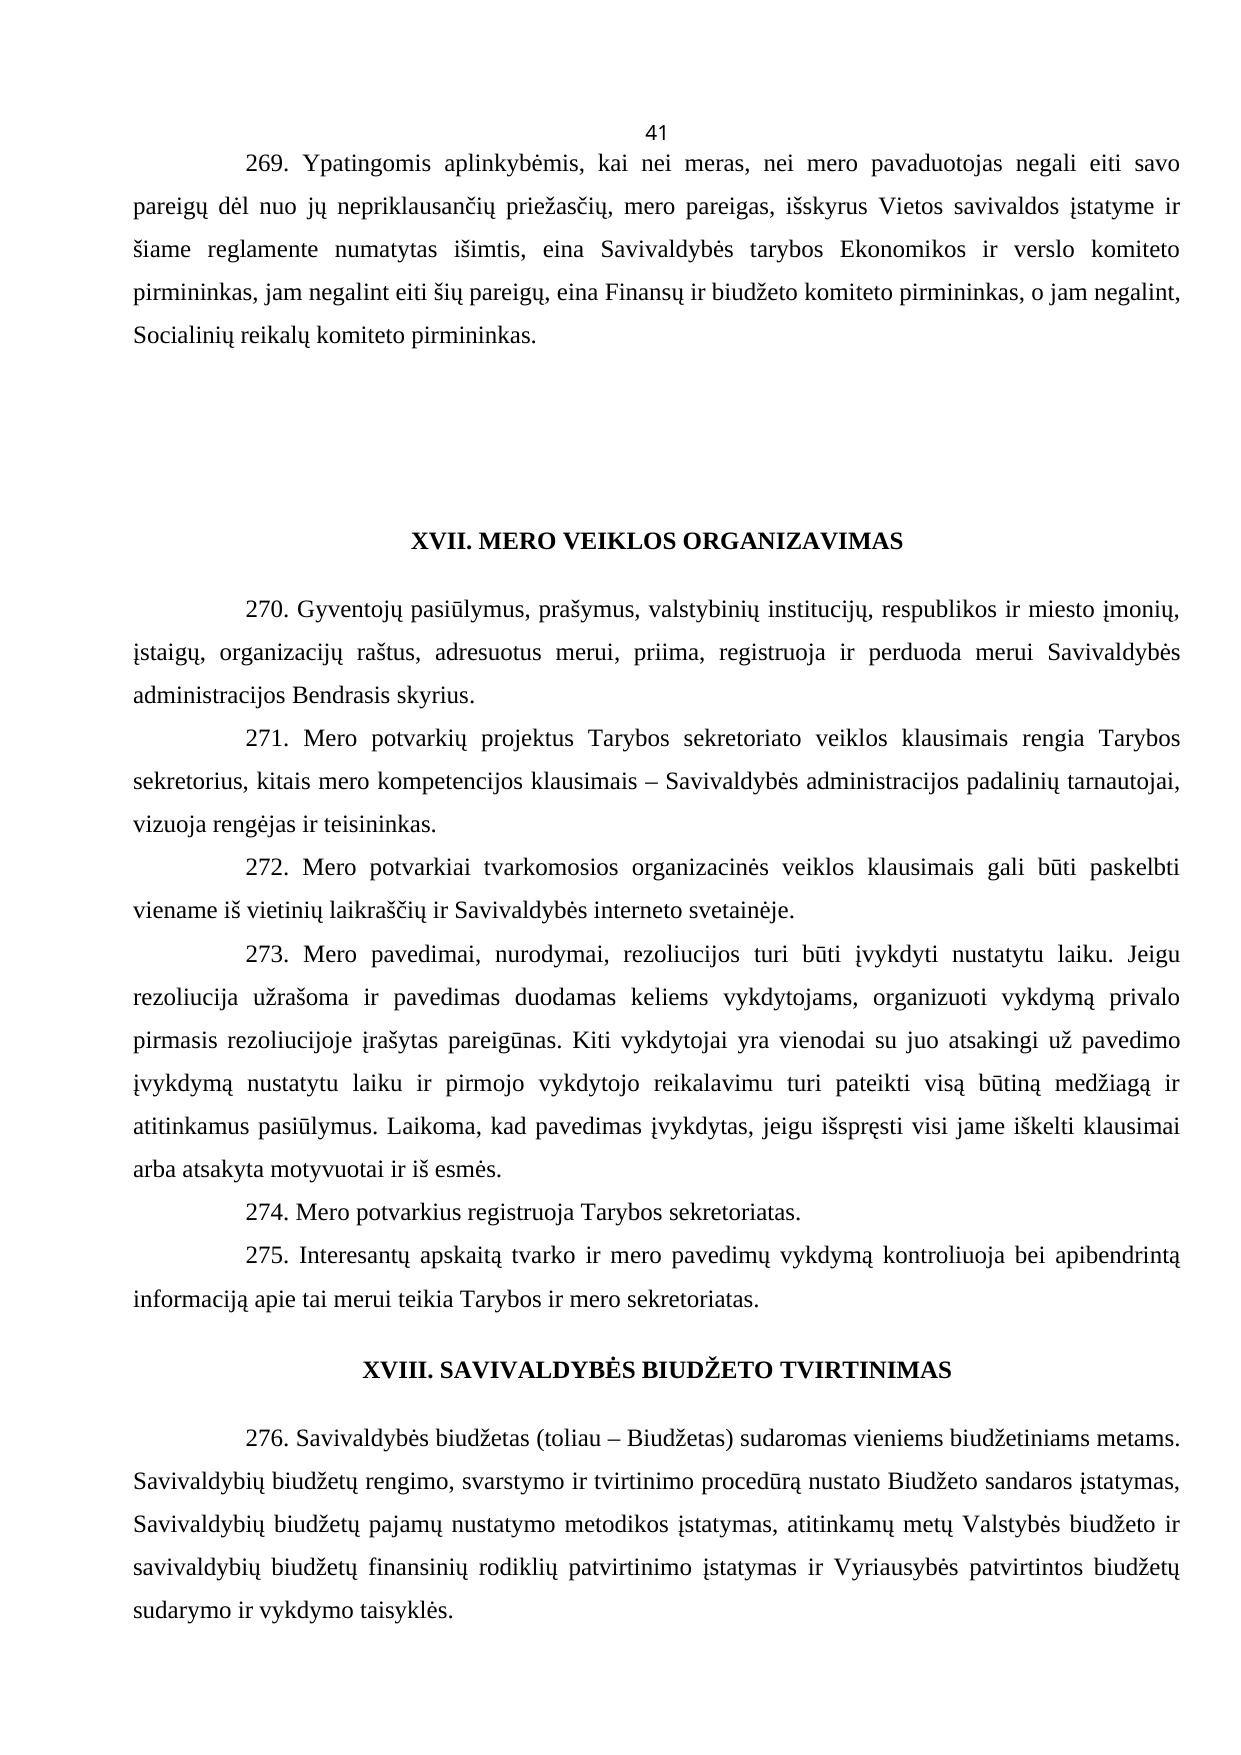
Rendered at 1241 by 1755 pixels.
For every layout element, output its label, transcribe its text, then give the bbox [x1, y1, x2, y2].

text XVIII. SAVIVALDYBĖS BIUDŽETO TVIRTINIMAS [133, 1356, 1181, 1384]
text 276. Savivaldybės biudžetas (toliau – Biudžetas) sudaromas vieniems biudžetiniams metams. Savivaldybių biudžetų rengimo, svarstymo ir tvirtinimo procedūrą nustato Biudžeto sandaros įstatymas, Savivaldybių biudžetų pajamų nustatymo metodikos įstatymas, atitinkamų metų Valstybės biudžeto ir savivaldybių biudžetų finansinių rodiklių patvirtinimo įstatymas ir Vyriausybės patvirtintos biudžetų sudarymo ir vykdymo taisyklės. [133, 1423, 1181, 1624]
text 275. Interesantų apskaitą tvarko ir mero pavedimų vykdymą kontroliuoja bei apibendrintą informaciją apie tai merui teikia Tarybos ir mero sekretoriatas. [133, 1241, 1181, 1312]
text 270. Gyventojų pasiūlymus, prašymus, valstybinių institucijų, respublikos ir miesto įmonių, įstaigų, organizacijų raštus, adresuotus merui, priima, registruoja ir perduoda merui Savivaldybės administracijos Bendrasis skyrius. [133, 594, 1181, 709]
text 272. Mero potvarkiai tvarkomosios organizacinės veiklos klausimais gali būti paskelbti viename iš vietinių laikraščių ir Savivaldybės interneto svetainėje. [133, 852, 1181, 924]
text 273. Mero pavedimai, nurodymai, rezoliucijos turi būti įvykdyti nustatytu laiku. Jeigu rezoliucija užrašoma ir pavedimas duodamas keliems vykdytojams, organizuoti vykdymą privalo pirmasis rezoliucijoje įrašytas pareigūnas. Kiti vykdytojai yra vienodai su juo atsakingi už pavedimo įvykdymą nustatytu laiku ir pirmojo vykdytojo reikalavimu turi pateikti visą būtiną medžiagą ir atitinkamus pasiūlymus. Laikoma, kad pavedimas įvykdytas, jeigu išspręsti visi jame iškelti klausimai arba atsakyta motyvuotai ir iš esmės. [133, 939, 1181, 1183]
text 271. Mero potvarkių projektus Tarybos sekretoriato veiklos klausimais rengia Tarybos sekretorius, kitais mero kompetencijos klausimais – Savivaldybės administracijos padalinių tarnautojai, vizuoja rengėjas ir teisininkas. [133, 723, 1181, 838]
text XVII. MERO VEIKLOS ORGANIZAVIMAS [133, 526, 1181, 555]
text 274. Mero potvarkius registruoja Tarybos sekretoriatas. [133, 1197, 1181, 1226]
text 269. Ypatingomis aplinkybėmis, kai nei meras, nei mero pavaduotojas negali eiti savo pareigų dėl nuo jų nepriklausančių priežasčių, mero pareigas, išskyrus Vietos savivaldos įstatyme ir šiame reglamente numatytas išimtis, eina Savivaldybės tarybos Ekonomikos ir verslo komiteto pirmininkas, jam negalint eiti šių pareigų, eina Finansų ir biudžeto komiteto pirmininkas, o jam negalint, Socialinių reikalų komiteto pirmininkas. [133, 148, 1181, 349]
